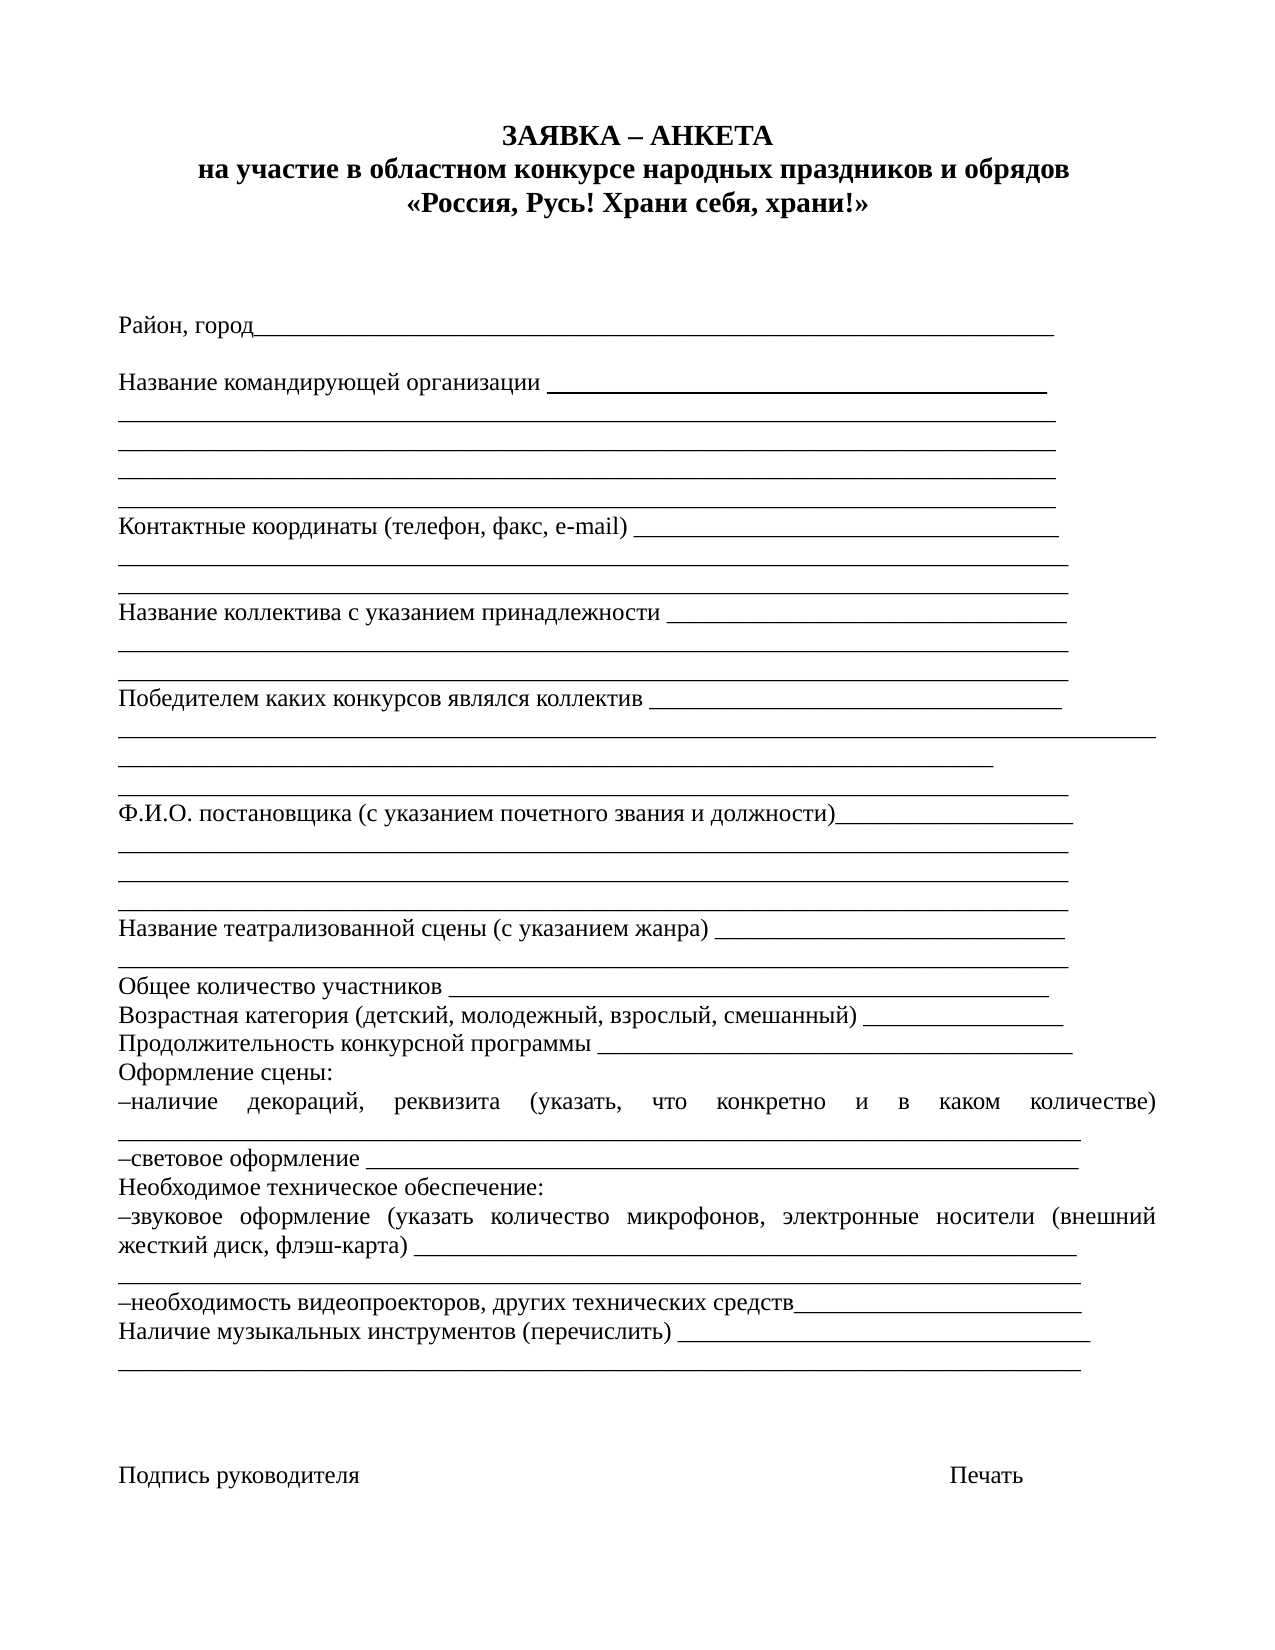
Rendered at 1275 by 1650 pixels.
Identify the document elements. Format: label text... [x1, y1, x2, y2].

text Район, город________________________________________________________________ [118, 310, 1157, 338]
text ____________________________________________________________________________ [118, 770, 1157, 798]
text Возрастная категория (детский, молодежный, взрослый, смешанный) ________________ [118, 1000, 1157, 1028]
text Название командирующей организации ________________________________________ [118, 367, 1157, 396]
text ____________________________________________________________________________ [118, 942, 1157, 971]
text _____________________________________________________________________________ [118, 1345, 1157, 1373]
text Победителем каких конкурсов являлся коллектив _________________________________ [118, 683, 1157, 712]
text –звуковое оформление (указать количество микрофонов, электронные носители (внешний жесткий диск, флэш-карта) _____________________________________________________ [118, 1201, 1157, 1258]
text ____________________________________________________________________________ [118, 540, 1157, 568]
text Продолжительность конкурсной программы ______________________________________ [118, 1028, 1157, 1057]
text ____________________________________________________________________________ [118, 827, 1157, 856]
text ЗАЯВКА – АНКЕТА [118, 118, 1157, 152]
text Общее количество участников ________________________________________________ [118, 971, 1157, 1000]
text _____________________________________________________________________________ [118, 1258, 1157, 1287]
text ___________________________________________________________________________ [118, 453, 1157, 482]
text ____________________________________________________________________________ [118, 568, 1157, 597]
text _________________________________________________________________________________________________________________________________________________________ [118, 712, 1157, 770]
text Название коллектива с указанием принадлежности ________________________________ [118, 597, 1157, 626]
text –необходимость видеопроекторов, других технических средств_______________________ [118, 1287, 1157, 1316]
text Оформление сцены: [118, 1057, 1157, 1086]
text «Россия, Русь! Храни себя, храни!» [118, 185, 1157, 219]
text Наличие музыкальных инструментов (перечислить) _________________________________ [118, 1316, 1157, 1345]
text ___________________________________________________________________________ [118, 396, 1157, 425]
text Контактные координаты (телефон, факс, e-mail) __________________________________ [118, 511, 1157, 540]
text –световое оформление _________________________________________________________ [118, 1143, 1157, 1172]
text ____________________________________________________________________________ [118, 626, 1157, 655]
text ___________________________________________________________________________ [118, 425, 1157, 453]
text ___________________________________________________________________________ [118, 482, 1157, 511]
text на участие в областном конкурсе народных праздников и обрядов [118, 152, 1157, 185]
text ____________________________________________________________________________ [118, 655, 1157, 683]
text ____________________________________________________________________________ [118, 885, 1157, 913]
text ____________________________________________________________________________ [118, 856, 1157, 885]
text Подпись руководителя Печать [118, 1460, 1157, 1488]
text –наличие декораций, реквизита (указать, что конкретно и в каком количестве) _____________________________________________________________________________ [118, 1086, 1157, 1143]
text Необходимое техническое обеспечение: [118, 1172, 1157, 1201]
text Ф.И.О. постановщика (с указанием почетного звания и должности)___________________ [118, 798, 1157, 827]
text Название театрализованной сцены (с указанием жанра) ____________________________ [118, 913, 1157, 942]
